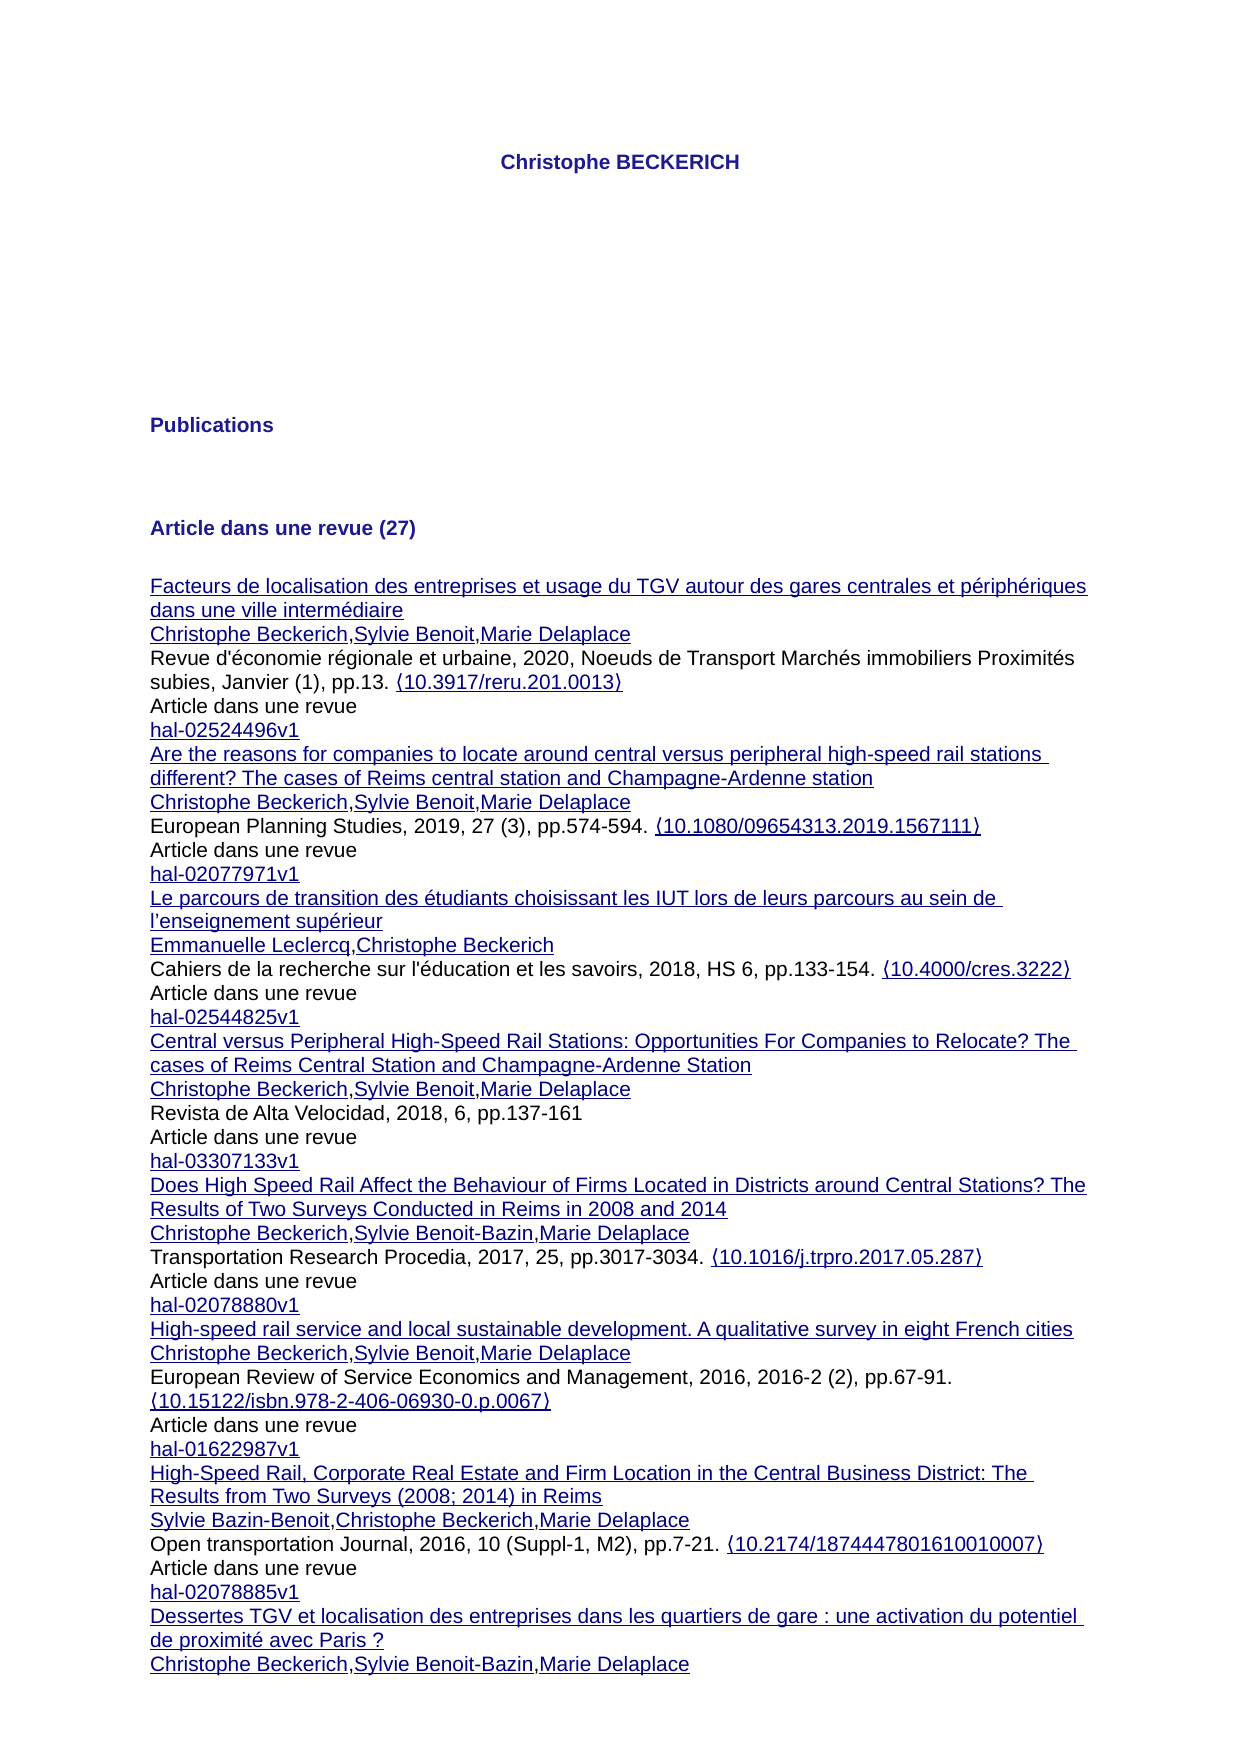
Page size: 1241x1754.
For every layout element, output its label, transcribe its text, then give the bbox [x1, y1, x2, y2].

table_cell Dessertes TGV et localisation des entreprises dans les quartiers de gare : une activation du potentiel de proximité avec Paris ? Christophe Beckerich,Sylvie Benoit-Bazin,Marie Delaplace [150, 1604, 1090, 1676]
table_cell Central versus Peripheral High-Speed Rail Stations: Opportunities For Companies to Relocate? The cases of Reims Central Station and Champagne-Ardenne Station Christophe Beckerich,Sylvie Benoit,Marie Delaplace Revista de Alta Velocidad, 2018, 6, pp.137-161 Article dans une revue hal-03307133v1 [150, 1029, 1090, 1173]
table_header Facteurs de localisation des entreprises et usage du TGV autour des gares centrales et périphériques dans une ville intermédiaire Christophe Beckerich,Sylvie Benoit,Marie Delaplace Revue d'économie régionale et urbaine, 2020, Noeuds de Transport Marchés immobiliers Proximités subies, Janvier (1), pp.13. ⟨10.3917/reru.201.0013⟩ Article dans une revue hal-02524496v1 [150, 574, 1090, 742]
subtitle Publications [150, 412, 1090, 436]
table_cell Are the reasons for companies to locate around central versus peripheral high-speed rail stations different? The cases of Reims central station and Champagne-Ardenne station Christophe Beckerich,Sylvie Benoit,Marie Delaplace European Planning Studies, 2019, 27 (3), pp.574-594. ⟨10.1080/09654313.2019.1567111⟩ Article dans une revue hal-02077971v1 [150, 742, 1090, 885]
table_cell High-speed rail service and local sustainable development. A qualitative survey in eight French cities Christophe Beckerich,Sylvie Benoit,Marie Delaplace European Review of Service Economics and Management, 2016, 2016-2 (2), pp.67-91. ⟨10.15122/isbn.978-2-406-06930-0.p.0067⟩ Article dans une revue hal-01622987v1 [150, 1317, 1090, 1460]
table_cell Le parcours de transition des étudiants choisissant les IUT lors de leurs parcours au sein de l’enseignement supérieur Emmanuelle Leclercq,Christophe Beckerich Cahiers de la recherche sur l'éducation et les savoirs, 2018, HS 6, pp.133-154. ⟨10.4000/cres.3222⟩ Article dans une revue hal-02544825v1 [150, 885, 1090, 1029]
table_cell Does High Speed Rail Affect the Behaviour of Firms Located in Districts around Central Stations? The Results of Two Surveys Conducted in Reims in 2008 and 2014 Christophe Beckerich,Sylvie Benoit-Bazin,Marie Delaplace Transportation Research Procedia, 2017, 25, pp.3017-3034. ⟨10.1016/j.trpro.2017.05.287⟩ Article dans une revue hal-02078880v1 [150, 1173, 1090, 1317]
table_cell High-Speed Rail, Corporate Real Estate and Firm Location in the Central Business District: The Results from Two Surveys (2008; 2014) in Reims Sylvie Bazin-Benoit,Christophe Beckerich,Marie Delaplace Open transportation Journal, 2016, 10 (Suppl-1, M2), pp.7-21. ⟨10.2174/1874447801610010007⟩ Article dans une revue hal-02078885v1 [150, 1460, 1090, 1604]
subtitle Article dans une revue (27) [150, 516, 1090, 539]
subtitle Christophe BECKERICH [150, 150, 1090, 174]
